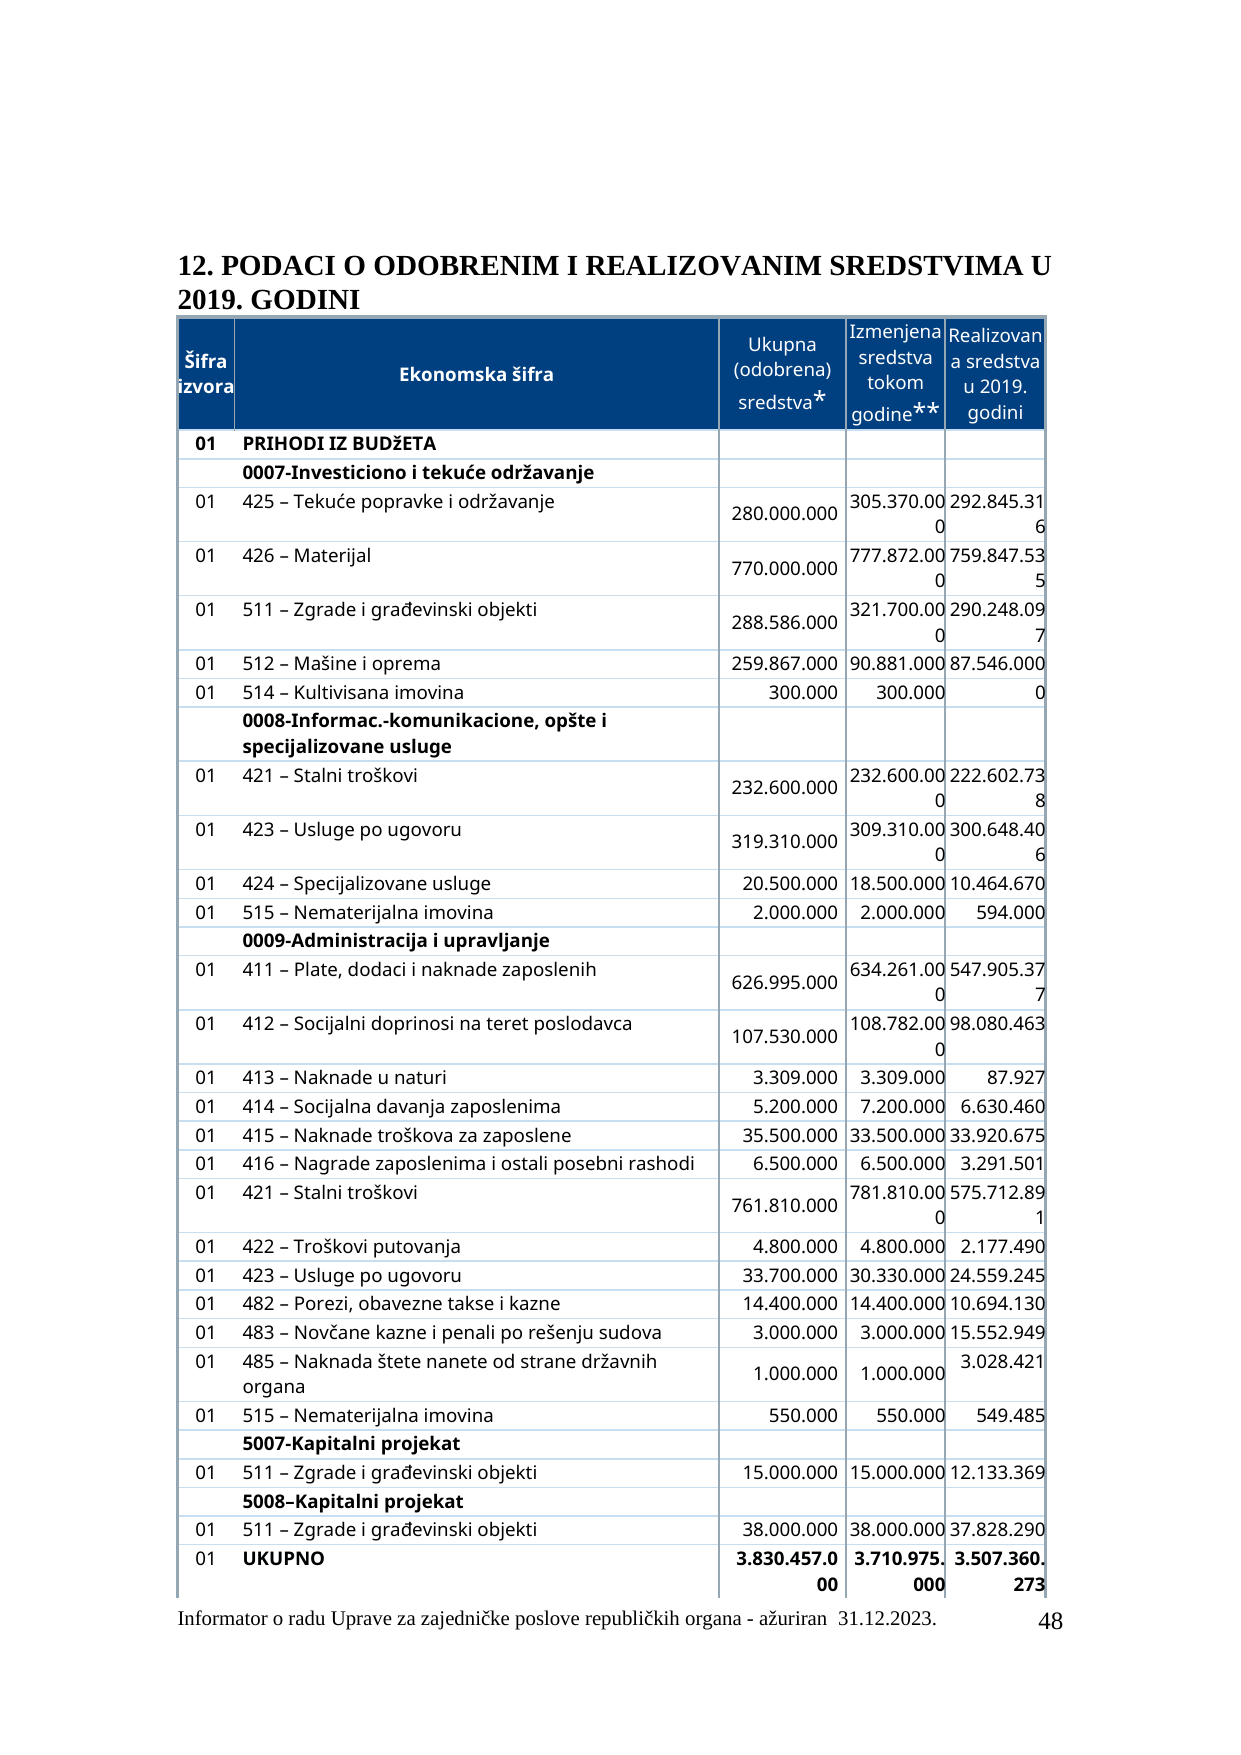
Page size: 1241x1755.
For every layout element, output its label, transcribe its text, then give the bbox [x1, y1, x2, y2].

table_cell 550.000 [720, 1402, 845, 1429]
table_cell 770.000.000 [720, 542, 845, 595]
table_cell 01 [179, 816, 234, 869]
table_cell 292.845.316 [946, 488, 1044, 541]
table_cell 01 [179, 870, 234, 897]
table_cell 259.867.000 [720, 651, 845, 678]
table_cell 15.000.000 [847, 1460, 944, 1486]
table_cell 01 [179, 1011, 234, 1063]
table_cell 6.500.000 [847, 1151, 944, 1178]
table_cell 01 [179, 1517, 234, 1544]
table_cell 319.310.000 [720, 816, 845, 869]
table_cell 300.000 [847, 679, 944, 706]
table_cell 547.905.377 [946, 956, 1044, 1009]
table_cell 222.602.738 [946, 762, 1044, 814]
table_cell 14.400.000 [720, 1291, 845, 1318]
table_cell 108.782.000 [847, 1011, 944, 1063]
table_cell 01 [179, 1460, 234, 1486]
table_cell [179, 708, 234, 760]
table_cell 01 [179, 542, 234, 595]
table_cell 2.000.000 [720, 899, 845, 926]
table_cell 759.847.535 [946, 542, 1044, 595]
table_cell 3.000.000 [720, 1319, 845, 1346]
table_cell 5007-Kapitalni projekat [235, 1431, 718, 1458]
table_cell [720, 1431, 845, 1458]
table_cell 482 – Porezi, obavezne takse i kazne [235, 1291, 718, 1318]
table_cell PRIHODI IZ BUDžETA [235, 431, 718, 458]
table_cell [946, 460, 1044, 486]
table_cell 01 [179, 1122, 234, 1149]
table_cell UKUPNO [235, 1545, 718, 1598]
table_cell [720, 460, 845, 486]
table_cell 01 [179, 1262, 234, 1289]
table_cell 3.291.501 [946, 1151, 1044, 1178]
table_cell 01 [179, 1545, 234, 1598]
table_cell 415 – Naknade troškova za zaposlene [235, 1122, 718, 1149]
table_cell 01 [179, 1402, 234, 1429]
table_cell 107.530.000 [720, 1011, 845, 1063]
table_cell 416 – Nagrade zaposlenima i ostali posebni rashodi [235, 1151, 718, 1178]
table_cell 2.000.000 [847, 899, 944, 926]
table_cell 33.500.000 [847, 1122, 944, 1149]
table_header Realizovana sredstva u 2019. godini [946, 319, 1044, 429]
table_cell 38.000.000 [847, 1517, 944, 1544]
table_cell 5008–Kapitalni projekat [235, 1488, 718, 1515]
table_cell 01 [179, 1319, 234, 1346]
table_cell 01 [179, 1093, 234, 1120]
table_cell 01 [179, 488, 234, 541]
table_cell 35.500.000 [720, 1122, 845, 1149]
table_cell 290.248.097 [946, 596, 1044, 649]
table_cell 01 [179, 762, 234, 814]
table_cell [720, 928, 845, 955]
table_cell 626.995.000 [720, 956, 845, 1009]
table_cell 5.200.000 [720, 1093, 845, 1120]
table_cell 01 [179, 899, 234, 926]
table_cell 38.000.000 [720, 1517, 845, 1544]
table_cell 321.700.000 [847, 596, 944, 649]
table_cell 01 [179, 1348, 234, 1401]
table_cell [179, 1431, 234, 1458]
table_cell 634.261.000 [847, 956, 944, 1009]
table_cell 511 – Zgrade i građevinski objekti [235, 1460, 718, 1486]
table_cell 761.810.000 [720, 1179, 845, 1232]
table_cell 550.000 [847, 1402, 944, 1429]
table_cell [179, 928, 234, 955]
table_cell 414 – Socijalna davanja zaposlenima [235, 1093, 718, 1120]
table_cell 422 – Troškovi putovanja [235, 1233, 718, 1260]
table_cell 01 [179, 651, 234, 678]
table_cell 90.881.000 [847, 651, 944, 678]
table_cell 01 [179, 1065, 234, 1092]
table_cell [720, 708, 845, 760]
table_cell [847, 928, 944, 955]
table_cell 0008-Informac.-komunikacione, opšte i specijalizovane usluge [235, 708, 718, 760]
table_cell 33.700.000 [720, 1262, 845, 1289]
table_cell 01 [179, 596, 234, 649]
table_cell 87.546.000 [946, 651, 1044, 678]
table_header Izmenjena sredstva tokom godine** [847, 319, 944, 429]
table_cell 01 [179, 1179, 234, 1232]
table_cell [847, 1431, 944, 1458]
table_cell 515 – Nematerijalna imovina [235, 899, 718, 926]
table_cell 3.710.975.000 [847, 1545, 944, 1598]
table_cell 01 [179, 679, 234, 706]
table_cell 3.028.421 [946, 1348, 1044, 1401]
table_cell 18.500.000 [847, 870, 944, 897]
table_cell 288.586.000 [720, 596, 845, 649]
table_cell [946, 1488, 1044, 1515]
table_cell [847, 460, 944, 486]
table_cell 87.927 [946, 1065, 1044, 1092]
table_cell 3.000.000 [847, 1319, 944, 1346]
table_cell 30.330.000 [847, 1262, 944, 1289]
table_cell 24.559.245 [946, 1262, 1044, 1289]
table_cell 1.000.000 [847, 1348, 944, 1401]
table_cell 511 – Zgrade i građevinski objekti [235, 596, 718, 649]
table_cell 4.800.000 [720, 1233, 845, 1260]
table_cell 3.309.000 [847, 1065, 944, 1092]
table_cell 01 [179, 956, 234, 1009]
table_cell 01 [179, 1151, 234, 1178]
table_cell 483 – Novčane kazne i penali po rešenju sudova [235, 1319, 718, 1346]
table_cell 10.694.130 [946, 1291, 1044, 1318]
table_cell 0007-Investiciono i tekuće održavanje [235, 460, 718, 486]
table_cell 3.507.360.273 [946, 1545, 1044, 1598]
table_cell 6.630.460 [946, 1093, 1044, 1120]
table_cell 15.000.000 [720, 1460, 845, 1486]
table_cell 15.552.949 [946, 1319, 1044, 1346]
table_cell 781.810.000 [847, 1179, 944, 1232]
table_cell [179, 460, 234, 486]
table_cell 425 – Tekuće popravke i održavanje [235, 488, 718, 541]
table_cell 20.500.000 [720, 870, 845, 897]
table_cell 424 – Specijalizovane usluge [235, 870, 718, 897]
table_cell 7.200.000 [847, 1093, 944, 1120]
table_cell [179, 1488, 234, 1515]
table_cell 309.310.000 [847, 816, 944, 869]
table_cell 512 – Mašine i oprema [235, 651, 718, 678]
table_header Ekonomska šifra [235, 319, 718, 429]
table_cell [847, 1488, 944, 1515]
table_cell 305.370.000 [847, 488, 944, 541]
table_cell 0009-Administracija i upravljanje [235, 928, 718, 955]
table_cell 14.400.000 [847, 1291, 944, 1318]
table_cell 37.828.290 [946, 1517, 1044, 1544]
table_cell 413 – Naknade u naturi [235, 1065, 718, 1092]
table_cell [847, 708, 944, 760]
table_cell 3.830.457.000 [720, 1545, 845, 1598]
table_cell 549.485 [946, 1402, 1044, 1429]
table_cell 01 [179, 431, 234, 458]
table_cell 421 – Stalni troškovi [235, 1179, 718, 1232]
table_cell 98.080.463 [946, 1011, 1044, 1063]
table_cell 6.500.000 [720, 1151, 845, 1178]
table_cell 280.000.000 [720, 488, 845, 541]
table_cell [847, 431, 944, 458]
table_cell [946, 708, 1044, 760]
table_cell 300.648.406 [946, 816, 1044, 869]
table_cell 01 [179, 1233, 234, 1260]
table_cell 300.000 [720, 679, 845, 706]
table_cell 423 – Usluge po ugovoru [235, 1262, 718, 1289]
table_cell 485 – Naknada štete nanete od strane državnih organa [235, 1348, 718, 1401]
table_cell 232.600.000 [847, 762, 944, 814]
table_cell [946, 1431, 1044, 1458]
table_cell 4.800.000 [847, 1233, 944, 1260]
table_header Ukupna (odobrena) sredstva* [720, 319, 845, 429]
table_cell [720, 431, 845, 458]
table_cell 575.712.891 [946, 1179, 1044, 1232]
table_cell 511 – Zgrade i građevinski objekti [235, 1517, 718, 1544]
table_cell 01 [179, 1291, 234, 1318]
text 12. PODACI O ODOBRENIM I REALIZOVANIM SREDSTVIMA U 2019. GODINI [177, 248, 1063, 315]
table_cell 411 – Plate, dodaci i naknade zaposlenih [235, 956, 718, 1009]
table_cell 421 – Stalni troškovi [235, 762, 718, 814]
table_cell 2.177.490 [946, 1233, 1044, 1260]
table_cell [946, 431, 1044, 458]
table_cell 515 – Nematerijalna imovina [235, 1402, 718, 1429]
table_cell 426 – Materijal [235, 542, 718, 595]
table_cell 10.464.670 [946, 870, 1044, 897]
table_cell 33.920.675 [946, 1122, 1044, 1149]
table_cell 0 [946, 679, 1044, 706]
table_cell 423 – Usluge po ugovoru [235, 816, 718, 869]
table_cell [946, 928, 1044, 955]
table_cell 594.000 [946, 899, 1044, 926]
table_cell 514 – Kultivisana imovina [235, 679, 718, 706]
table_cell 3.309.000 [720, 1065, 845, 1092]
table_header Šifra izvora [179, 319, 234, 429]
table_cell 1.000.000 [720, 1348, 845, 1401]
table_cell 777.872.000 [847, 542, 944, 595]
table_cell 412 – Socijalni doprinosi na teret poslodavca [235, 1011, 718, 1063]
table_cell 12.133.369 [946, 1460, 1044, 1486]
table_cell [720, 1488, 845, 1515]
table_cell 232.600.000 [720, 762, 845, 814]
